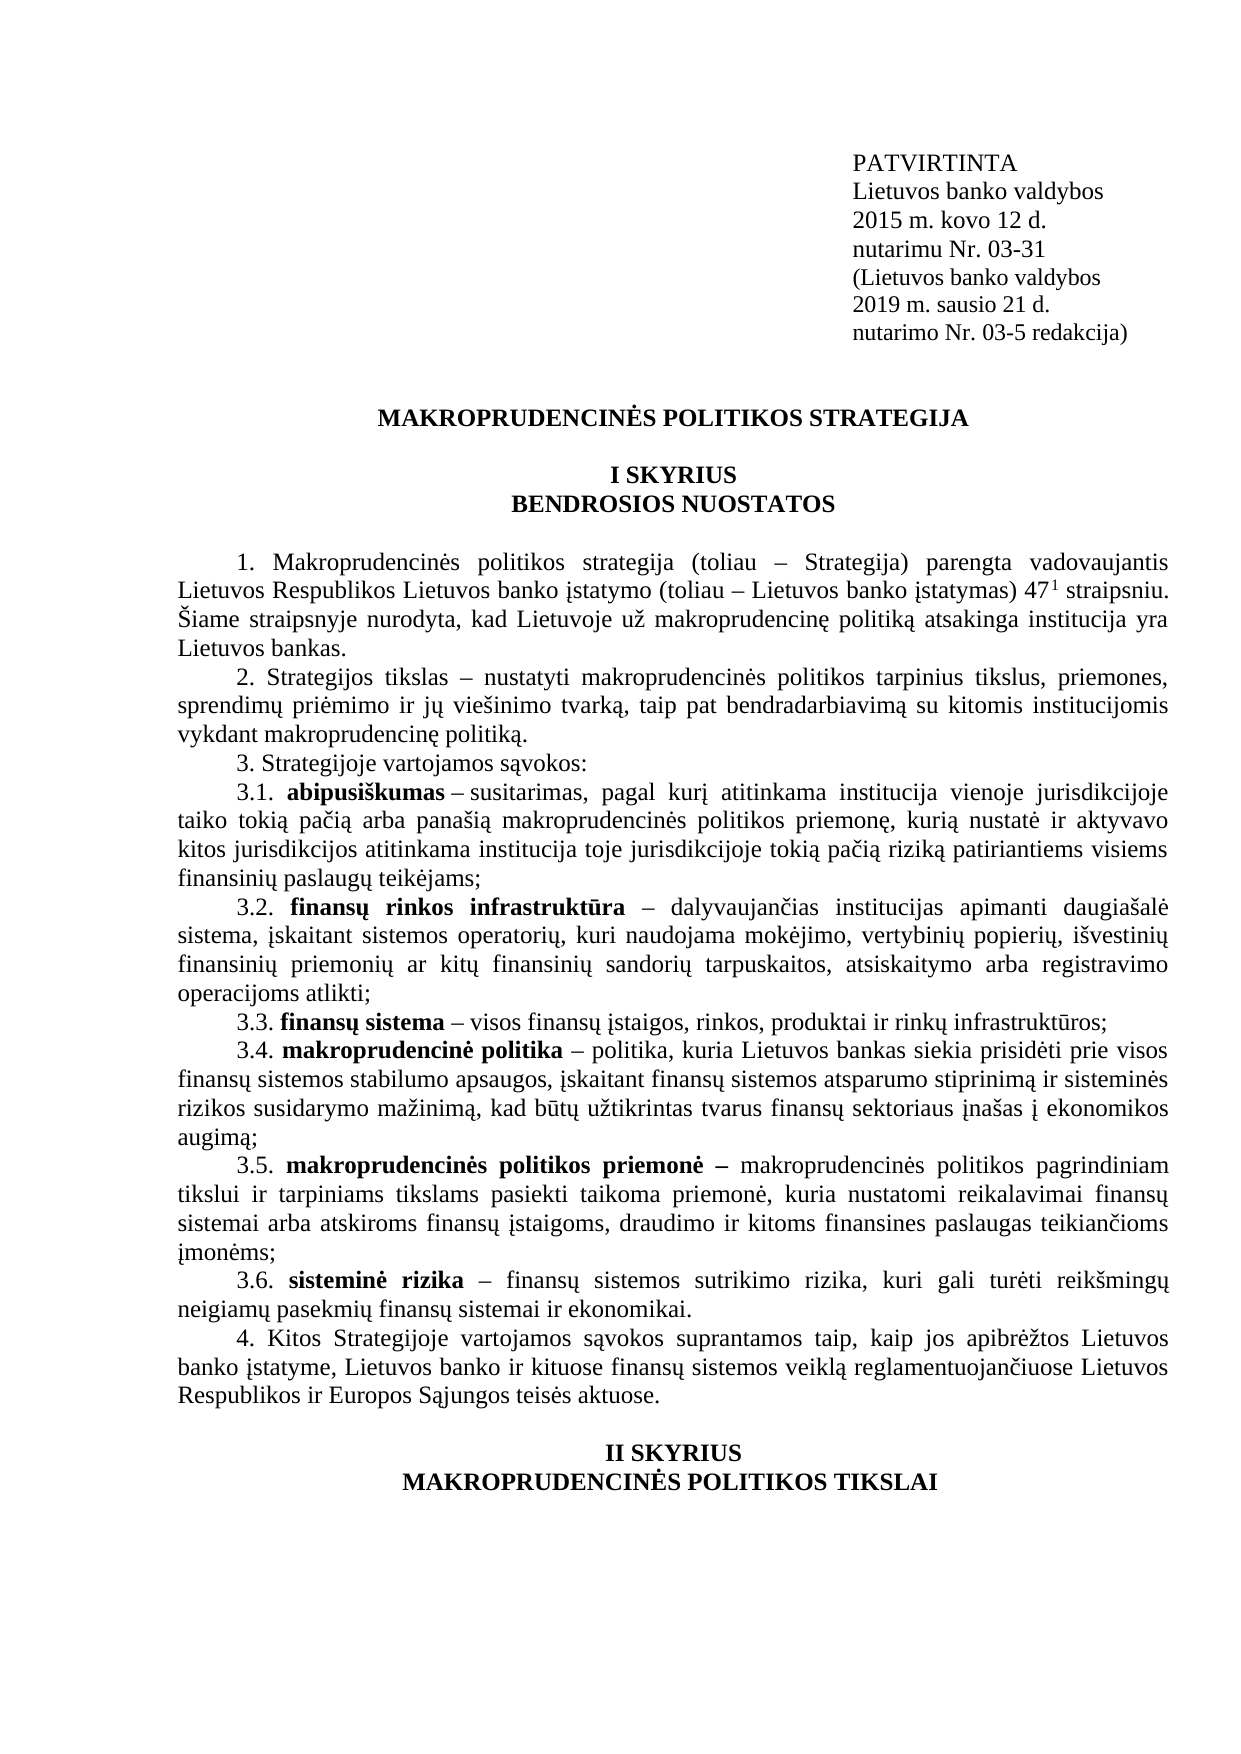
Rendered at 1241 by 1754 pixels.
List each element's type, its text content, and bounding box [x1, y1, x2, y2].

text 2. Strategijos tikslas – nustatyti makroprudencinės politikos tarpinius tikslus, priemones, sprendimų priėmimo ir jų viešinimo tvarką, taip pat bendradarbiavimą su kitomis institucijomis vykdant makroprudencinę politiką. [177, 662, 1169, 748]
text nutarimu Nr. 03-31 [717, 234, 1169, 263]
text II SKYRIUS [177, 1438, 1169, 1467]
text 4. Kitos Strategijoje vartojamos sąvokos suprantamos taip, kaip jos apibrėžtos Lietuvos banko įstatyme, Lietuvos banko ir kituose finansų sistemos veiklą reglamentuojančiuose Lietuvos Respublikos ir Europos Sąjungos teisės aktuose. [177, 1323, 1169, 1409]
text 2019 m. sausio 21 d. [852, 290, 1169, 318]
text 3.6. sisteminė rizika – finansų sistemos sutrikimo rizika, kuri gali turėti reikšmingų neigiamų pasekmių finansų sistemai ir ekonomikai. [177, 1265, 1169, 1323]
text BENDROSIOS NUOSTATOS [177, 489, 1169, 518]
text 3.5. makroprudencinės politikos priemonė – makroprudencinės politikos pagrindiniam tikslui ir tarpiniams tikslams pasiekti taikoma priemonė, kuria nustatomi reikalavimai finansų sistemai arba atskiroms finansų įstaigoms, draudimo ir kitoms finansines paslaugas teikiančioms įmonėms; [177, 1150, 1169, 1265]
text MAKROPRUDENCINĖS POLITIKOS STRATEGIJA [177, 403, 1169, 432]
text 3.1. abipusiškumas – susitarimas, pagal kurį atitinkama institucija vienoje jurisdikcijoje taiko tokią pačią arba panašią makroprudencinės politikos priemonę, kurią nustatė ir aktyvavo kitos jurisdikcijos atitinkama institucija toje jurisdikcijoje tokią pačią riziką patiriantiems visiems finansinių paslaugų teikėjams; [177, 777, 1169, 892]
text Lietuvos banko valdybos [717, 176, 1169, 205]
text 2015 m. kovo 12 d. [717, 205, 1169, 234]
text 1. Makroprudencinės politikos strategija (toliau – Strategija) parengta vadovaujantis Lietuvos Respublikos Lietuvos banko įstatymo (toliau – Lietuvos banko įstatymas) 471 straipsniu. Šiame straipsnyje nurodyta, kad Lietuvoje už makroprudencinę politiką atsakinga institucija yra Lietuvos bankas. [177, 547, 1169, 662]
text 3. Strategijoje vartojamos sąvokos: [177, 748, 1169, 777]
text (Lietuvos banko valdybos [717, 263, 1169, 290]
text MAKROPRUDENCINĖS POLITIKOS TIKSLAI [177, 1467, 1169, 1495]
text 3.2. finansų rinkos infrastruktūra – dalyvaujančias institucijas apimanti daugiašalė sistema, įskaitant sistemos operatorių, kuri naudojama mokėjimo, vertybinių popierių, išvestinių finansinių priemonių ar kitų finansinių sandorių tarpuskaitos, atsiskaitymo arba registravimo operacijoms atlikti; [177, 892, 1169, 1007]
text nutarimo Nr. 03-5 redakcija) [717, 318, 1169, 345]
text 3.3. finansų sistema – visos finansų įstaigos, rinkos, produktai ir rinkų infrastruktūros; [177, 1007, 1169, 1035]
text I SKYRIUS [177, 460, 1169, 489]
text PATVIRTINTA [717, 148, 1169, 176]
text 3.4. makroprudencinė politika – politika, kuria Lietuvos bankas siekia prisidėti prie visos finansų sistemos stabilumo apsaugos, įskaitant finansų sistemos atsparumo stiprinimą ir sisteminės rizikos susidarymo mažinimą, kad būtų užtikrintas tvarus finansų sektoriaus įnašas į ekonomikos augimą; [177, 1035, 1169, 1150]
